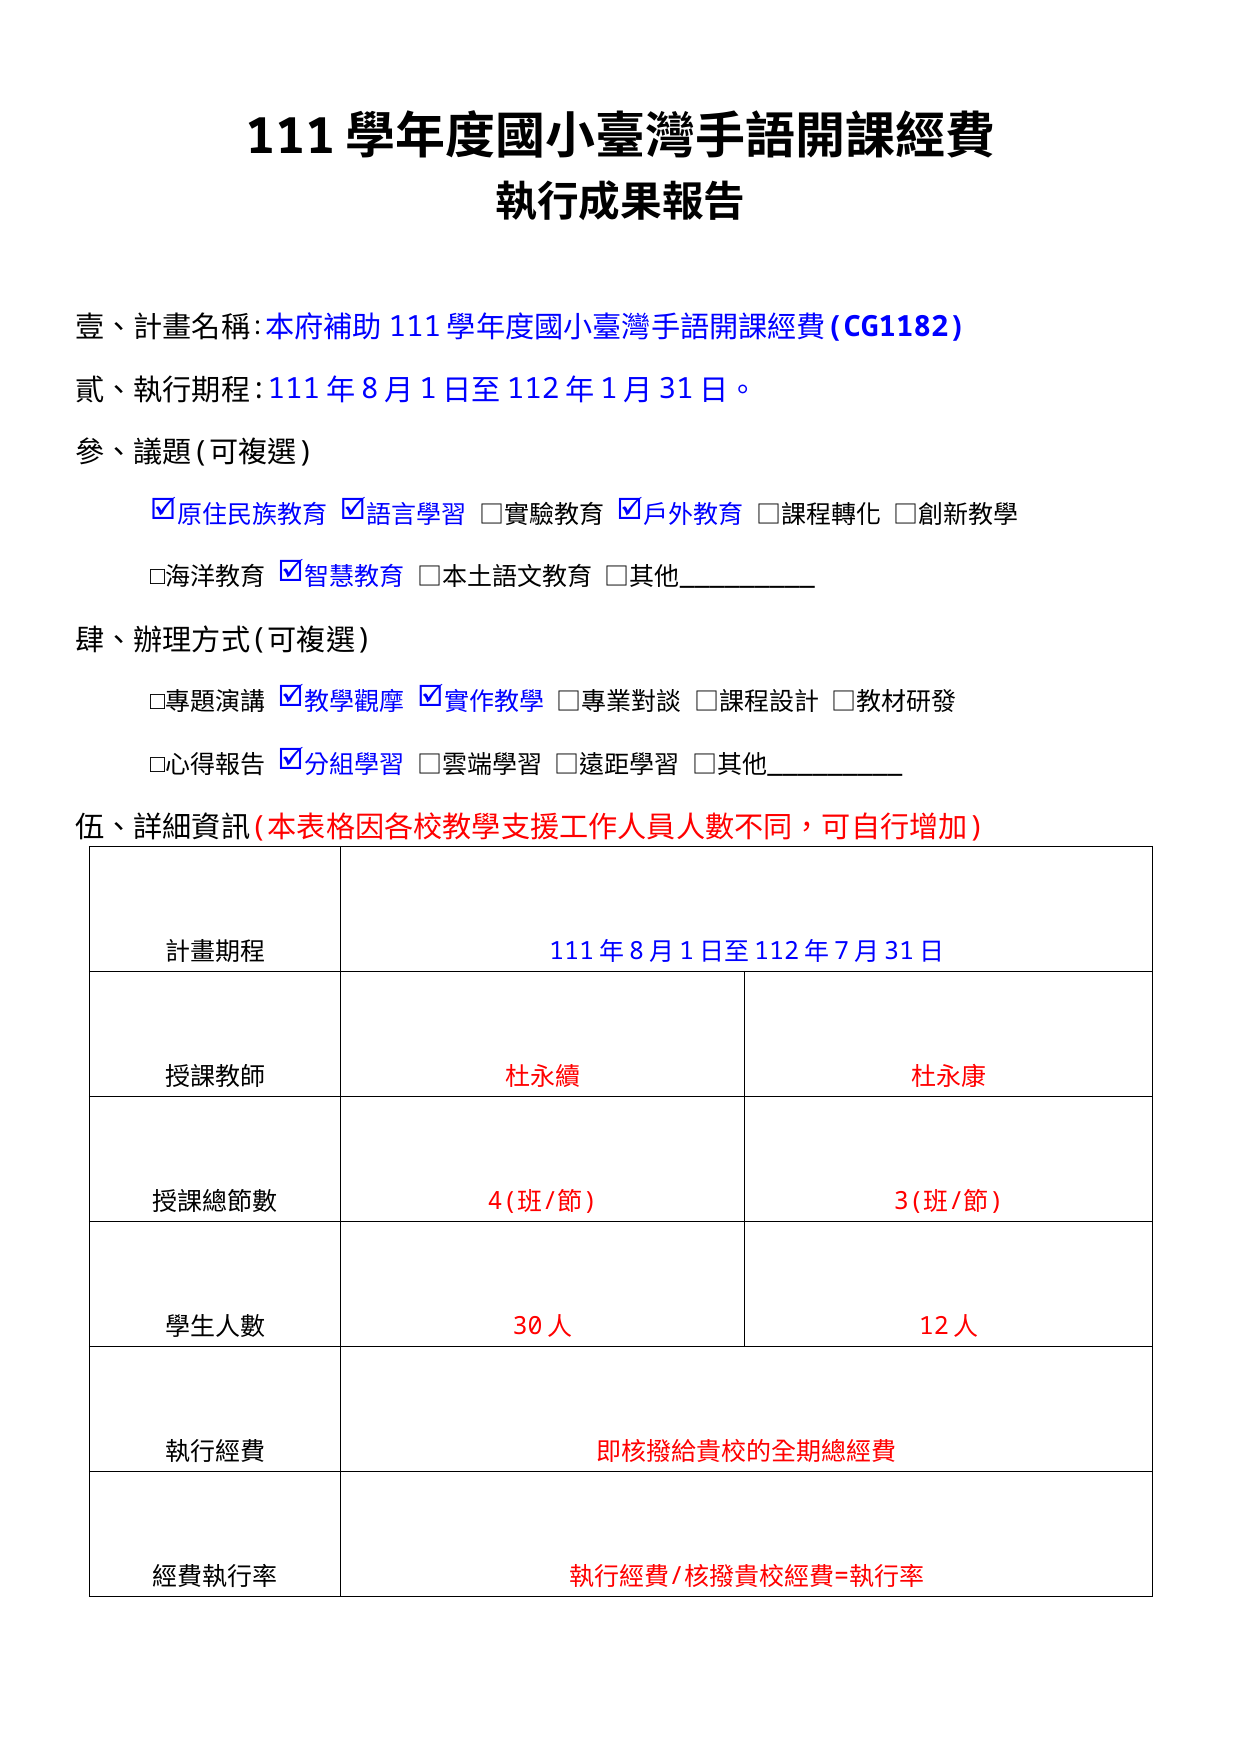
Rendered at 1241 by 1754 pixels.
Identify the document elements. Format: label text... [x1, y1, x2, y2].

text 111學年度國小臺灣手語開課經費 [75, 96, 1165, 168]
text □專題演講 教學觀摩 實作教學 □專業對談 □課程設計 □教材研發 [75, 658, 1165, 721]
text 執行成果報告 [75, 168, 1165, 229]
table_cell 杜永康 [745, 972, 1152, 1096]
table_cell 即核撥給貴校的全期總經費 [341, 1347, 1152, 1471]
table_cell 學生人數 [90, 1222, 340, 1346]
text 原住民族教育 語言學習 □實驗教育 戶外教育 □課程轉化 □創新教學 □海洋教育 智慧教育 □本土語文教育 □其他­_________ [75, 471, 1165, 596]
text □心得報告 分組學習 □雲端學習 □遠距學習 □其他­_________ [75, 721, 1165, 783]
text 肆、辦理方式(可複選) [75, 596, 1165, 658]
table_cell 授課教師 [90, 972, 340, 1096]
table_cell 3(班/節) [745, 1097, 1152, 1221]
table_cell 授課總節數 [90, 1097, 340, 1221]
text 壹、計畫名稱:本府補助 111學年度國小臺灣手語開課經費(CG1182) [75, 283, 1165, 346]
table_cell 杜永續 [341, 972, 744, 1096]
table_header 111年8月1日至112年7月31日 [341, 847, 1152, 971]
table_cell 30人 [341, 1222, 744, 1346]
table_cell 經費執行率 [90, 1472, 340, 1596]
table_cell 4(班/節) [341, 1097, 744, 1221]
text 參、議題(可複選) [75, 408, 1165, 471]
text 伍、詳細資訊(本表格因各校教學支援工作人員人數不同，可自行增加) [75, 783, 1165, 846]
table_cell 12人 [745, 1222, 1152, 1346]
text 貳、執行期程:111年8月1日至112年1月31日。 [75, 346, 1165, 408]
table_cell 執行經費/核撥貴校經費=執行率 [341, 1472, 1152, 1596]
table_header 計畫期程 [90, 847, 340, 971]
table_cell 執行經費 [90, 1347, 340, 1471]
